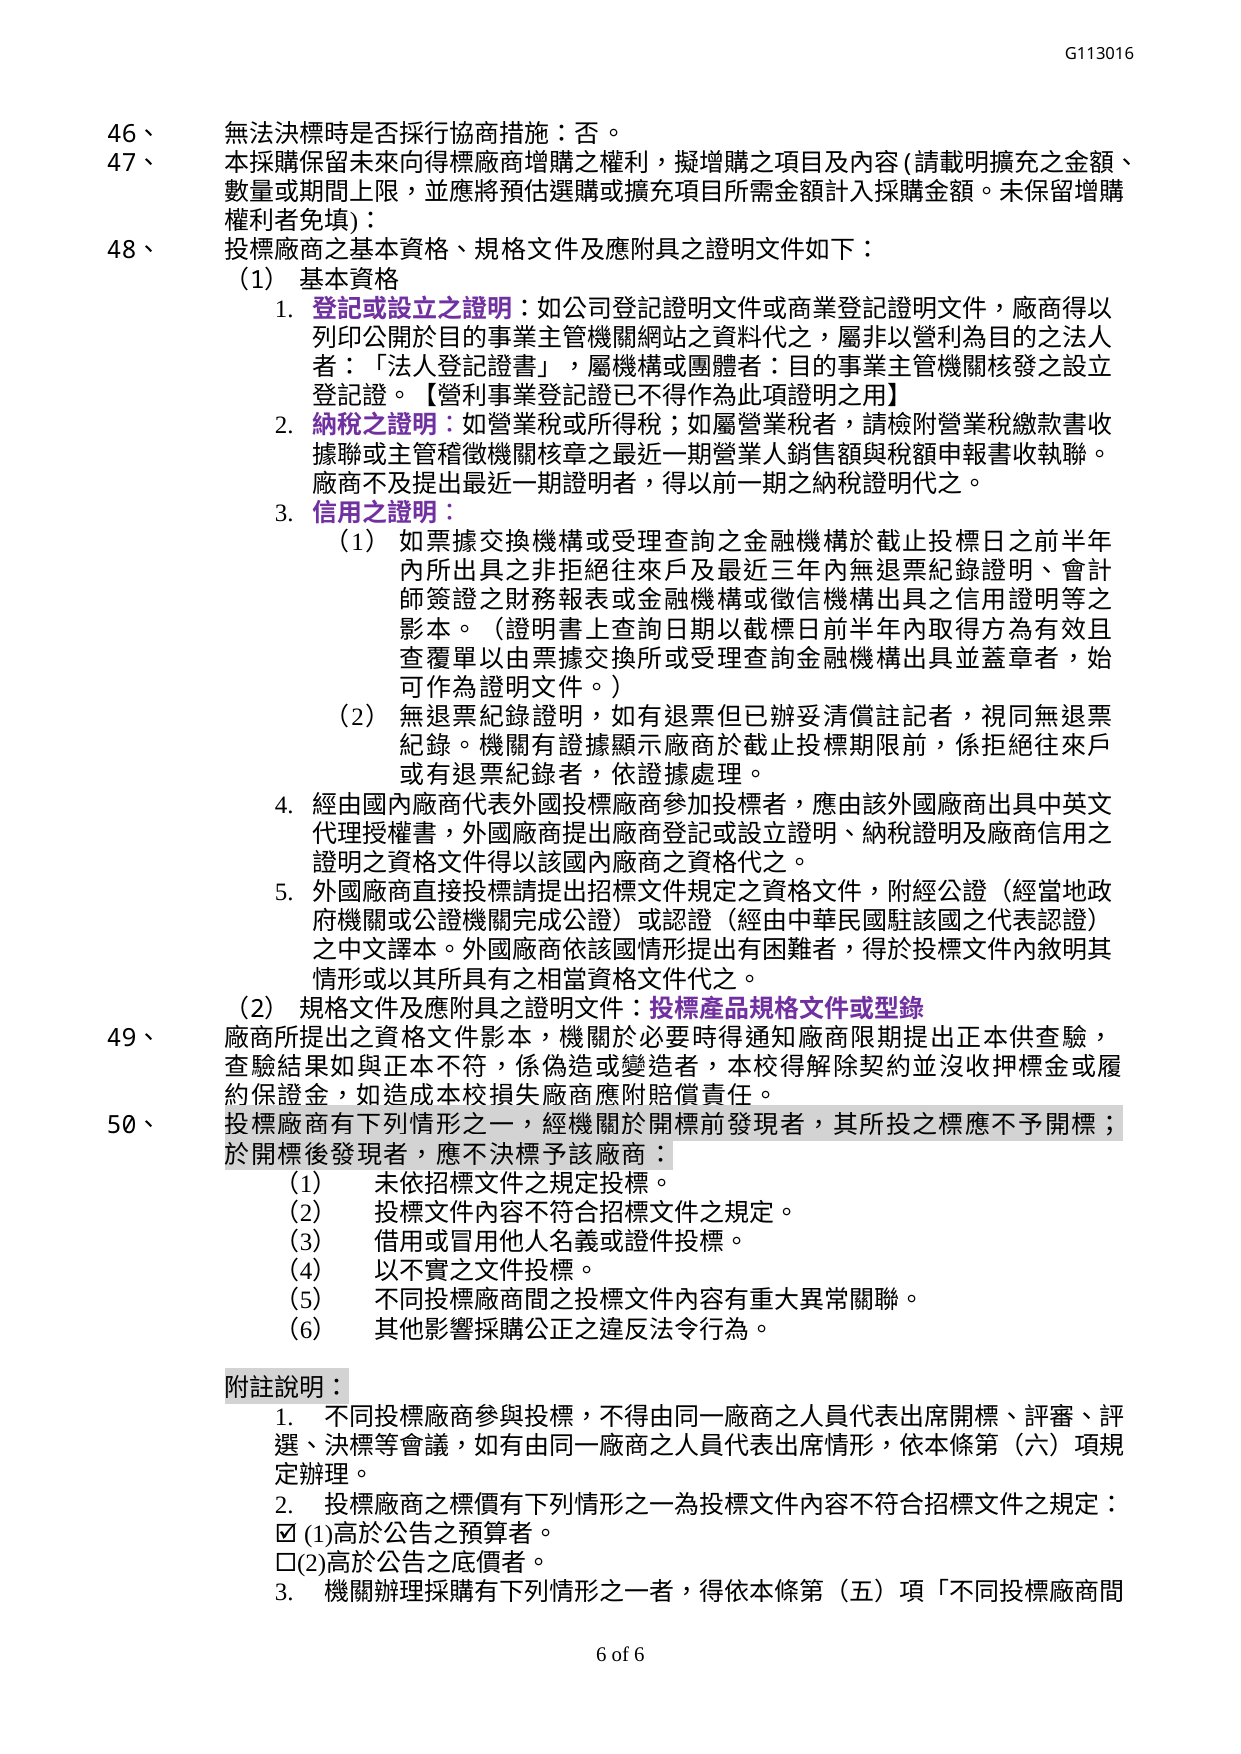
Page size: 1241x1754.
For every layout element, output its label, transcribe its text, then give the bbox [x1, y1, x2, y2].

list 投標廠商之基本資格、規格文件及應附具之證明文件如下： [106, 236, 1134, 265]
list 機關辦理採購有下列情形之一者，得依本條第（五）項「不同投標廠商間 [274, 1577, 1134, 1606]
list 無法決標時是否採行協商措施：否。 [107, 119, 1134, 148]
list 投標廠商之標價有下列情形之一為投標文件內容不符合招標文件之規定： [274, 1490, 1134, 1519]
list 納稅之證明：如營業稅或所得稅；如屬營業稅者，請檢附營業稅繳款書收據聯或主管稽徵機關核章之最近一期營業人銷售額與稅額申報書收執聯。廠商不及提出最近一期證明者，得以前一期之納稅證明代之。 [274, 411, 1134, 498]
list 基本資格 [224, 265, 1134, 294]
list 登記或設立之證明：如公司登記證明文件或商業登記證明文件，廠商得以列印公開於目的事業主管機關網站之資料代之，屬非以營利為目的之法人者：「法人登記證書」，屬機構或團體者：目的事業主管機關核發之設立登記證。【營利事業登記證已不得作為此項證明之用】 [274, 294, 1134, 411]
list 投標廠商有下列情形之一，經機關於開標前發現者，其所投之標應不予開標；於開標後發現者，應不決標予該廠商： [106, 1111, 1134, 1169]
list 投標文件內容不符合招標文件之規定。 [274, 1198, 1134, 1227]
text (2)高於公告之底價者。 [274, 1548, 1134, 1577]
text  (1)高於公告之預算者。 [274, 1519, 1134, 1548]
list 其他影響採購公正之違反法令行為。 [274, 1315, 1134, 1344]
list 廠商所提出之資格文件影本，機關於必要時得通知廠商限期提出正本供查驗，查驗結果如與正本不符，係偽造或變造者，本校得解除契約並沒收押標金或履約保證金，如造成本校損失廠商應附賠償責任。 [106, 1023, 1134, 1111]
list 不同投標廠商間之投標文件內容有重大異常關聯。 [274, 1286, 1134, 1315]
list 經由國內廠商代表外國投標廠商參加投標者，應由該外國廠商出具中英文代理授權書，外國廠商提出廠商登記或設立證明、納稅證明及廠商信用之證明之資格文件得以該國內廠商之資格代之。 [274, 790, 1134, 877]
list 如票據交換機構或受理查詢之金融機構於截止投標日之前半年內所出具之非拒絕往來戶及最近三年內無退票紀錄證明、會計師簽證之財務報表或金融機構或徵信機構出具之信用證明等之影本。（證明書上查詢日期以截標日前半年內取得方為有效且查覆單以由票據交換所或受理查詢金融機構出具並蓋章者，始可作為證明文件。） [324, 527, 1134, 702]
list 外國廠商直接投標請提出招標文件規定之資格文件，附經公證（經當地政府機關或公證機關完成公證）或認證（經由中華民國駐該國之代表認證）之中文譯本。外國廠商依該國情形提出有困難者，得於投標文件內敘明其情形或以其所具有之相當資格文件代之。 [274, 877, 1134, 994]
list 本採購保留未來向得標廠商增購之權利，擬增購之項目及內容(請載明擴充之金額、數量或期間上限，並應將預估選購或擴充項目所需金額計入採購金額。未保留增購權利者免填)： [106, 148, 1134, 236]
list 未依招標文件之規定投標。 [274, 1169, 1134, 1198]
list 無退票紀錄證明，如有退票但已辦妥清償註記者，視同無退票紀錄。機關有證據顯示廠商於截止投標期限前，係拒絕往來戶或有退票紀錄者，依證據處理。 [324, 702, 1134, 790]
text 附註說明： [224, 1373, 1134, 1402]
list 以不實之文件投標。 [274, 1256, 1134, 1286]
list 不同投標廠商參與投標，不得由同一廠商之人員代表出席開標、評審、評選、決標等會議，如有由同一廠商之人員代表出席情形，依本條第（六）項規定辦理。 [274, 1402, 1134, 1490]
list 信用之證明： [274, 498, 1134, 527]
list 規格文件及應附具之證明文件：投標產品規格文件或型錄 [224, 994, 1134, 1023]
list 借用或冒用他人名義或證件投標。 [274, 1227, 1134, 1256]
